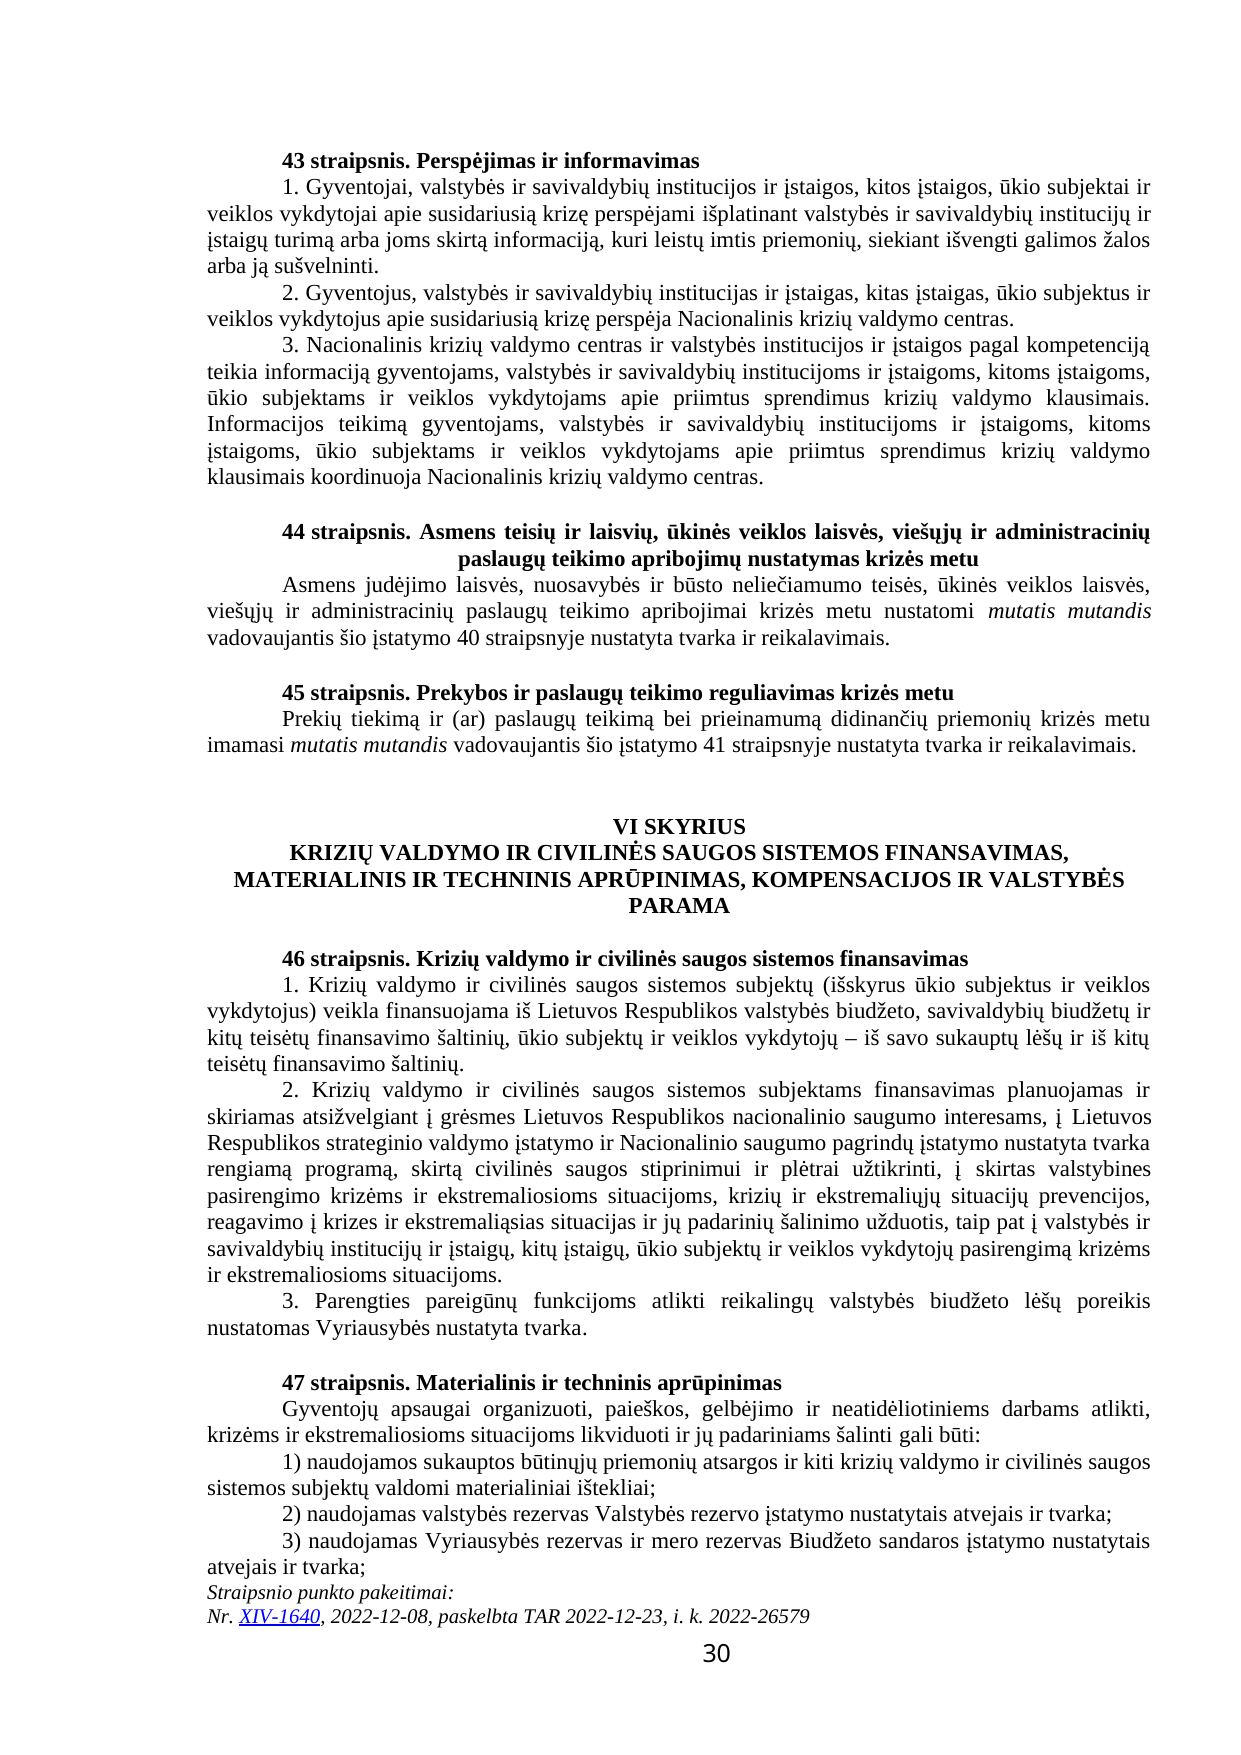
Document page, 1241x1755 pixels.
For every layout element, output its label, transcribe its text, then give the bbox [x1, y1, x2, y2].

text 3. Parengties pareigūnų funkcijoms atlikti reikalingų valstybės biudžeto lėšų poreikis nustatomas Vyriausybės nustatyta tvarka. [207, 1287, 1152, 1340]
text 1. Krizių valdymo ir civilinės saugos sistemos subjektų (išskyrus ūkio subjektus ir veiklos vykdytojus) veikla finansuojama iš Lietuvos Respublikos valstybės biudžeto, savivaldybių biudžetų ir kitų teisėtų finansavimo šaltinių, ūkio subjektų ir veiklos vykdytojų – iš savo sukauptų lėšų ir iš kitų teisėtų finansavimo šaltinių. [207, 971, 1152, 1076]
text 45 straipsnis. Prekybos ir paslaugų teikimo reguliavimas krizės metu [207, 679, 1152, 705]
text 2) naudojamas valstybės rezervas Valstybės rezervo įstatymo nustatytais atvejais ir tvarka; [207, 1501, 1152, 1527]
text 3) naudojamas Vyriausybės rezervas ir mero rezervas Biudžeto sandaros įstatymo nustatytais atvejais ir tvarka; [207, 1527, 1152, 1579]
text Gyventojų apsaugai organizuoti, paieškos, gelbėjimo ir neatidėliotiniems darbams atlikti, krizėms ir ekstremaliosioms situacijoms likviduoti ir jų padariniams šalinti gali būti: [207, 1395, 1152, 1448]
text 47 straipsnis. Materialinis ir techninis aprūpinimas [207, 1369, 1152, 1395]
text Straipsnio punkto pakeitimai: [207, 1579, 1152, 1604]
text Nr. XIV-1640, 2022-12-08, paskelbta TAR 2022-12-23, i. k. 2022-26579 [207, 1604, 1152, 1628]
text 43 straipsnis. Perspėjimas ir informavimas [207, 147, 1152, 173]
text 46 straipsnis. Krizių valdymo ir civilinės saugos sistemos finansavimas [207, 945, 1152, 971]
text Prekių tiekimą ir (ar) paslaugų teikimą bei prieinamumą didinančių priemonių krizės metu imamasi mutatis mutandis vadovaujantis šio įstatymo 41 straipsnyje nustatyta tvarka ir reikalavimais. [207, 705, 1152, 758]
text 2. Krizių valdymo ir civilinės saugos sistemos subjektams finansavimas planuojamas ir skiriamas atsižvelgiant į grėsmes Lietuvos Respublikos nacionalinio saugumo interesams, į Lietuvos Respublikos strateginio valdymo įstatymo ir Nacionalinio saugumo pagrindų įstatymo nustatyta tvarka rengiamą programą, skirtą civilinės saugos stiprinimui ir plėtrai užtikrinti, į skirtas valstybines pasirengimo krizėms ir ekstremaliosioms situacijoms, krizių ir ekstremaliųjų situacijų prevencijos, reagavimo į krizes ir ekstremaliąsias situacijas ir jų padarinių šalinimo užduotis, taip pat į valstybės ir savivaldybių institucijų ir įstaigų, kitų įstaigų, ūkio subjektų ir veiklos vykdytojų pasirengimą krizėms ir ekstremaliosioms situacijoms. [207, 1076, 1152, 1287]
text 44 straipsnis. Asmens teisių ir laisvių, ūkinės veiklos laisvės, viešųjų ir administracinių paslaugų teikimo apribojimų nustatymas krizės metu [282, 518, 1152, 571]
text 1) naudojamos sukauptos būtinųjų priemonių atsargos ir kiti krizių valdymo ir civilinės saugos sistemos subjektų valdomi materialiniai ištekliai; [207, 1448, 1152, 1501]
text Asmens judėjimo laisvės, nuosavybės ir būsto neliečiamumo teisės, ūkinės veiklos laisvės, viešųjų ir administracinių paslaugų teikimo apribojimai krizės metu nustatomi mutatis mutandis vadovaujantis šio įstatymo 40 straipsnyje nustatyta tvarka ir reikalavimais. [207, 571, 1152, 650]
text VI skyrius [207, 813, 1152, 839]
text 1. Gyventojai, valstybės ir savivaldybių institucijos ir įstaigos, kitos įstaigos, ūkio subjektai ir veiklos vykdytojai apie susidariusią krizę perspėjami išplatinant valstybės ir savivaldybių institucijų ir įstaigų turimą arba joms skirtą informaciją, kuri leistų imtis priemonių, siekiant išvengti galimos žalos arba ją sušvelninti. [207, 173, 1152, 279]
text 3. Nacionalinis krizių valdymo centras ir valstybės institucijos ir įstaigos pagal kompetenciją teikia informaciją gyventojams, valstybės ir savivaldybių institucijoms ir įstaigoms, kitoms įstaigoms, ūkio subjektams ir veiklos vykdytojams apie priimtus sprendimus krizių valdymo klausimais. Informacijos teikimą gyventojams, valstybės ir savivaldybių institucijoms ir įstaigoms, kitoms įstaigoms, ūkio subjektams ir veiklos vykdytojams apie priimtus sprendimus krizių valdymo klausimais koordinuoja Nacionalinis krizių valdymo centras. [207, 331, 1152, 489]
text 2. Gyventojus, valstybės ir savivaldybių institucijas ir įstaigas, kitas įstaigas, ūkio subjektus ir veiklos vykdytojus apie susidariusią krizę perspėja Nacionalinis krizių valdymo centras. [207, 279, 1152, 331]
text KRIZIŲ VALDYMO ir Civilinės saugos sistemOS finansavimas, materialinis ir TECHNINIS APRŪPINIMAS, Kompensacijos ir VALSTYBĖS PARAMA [207, 839, 1152, 918]
